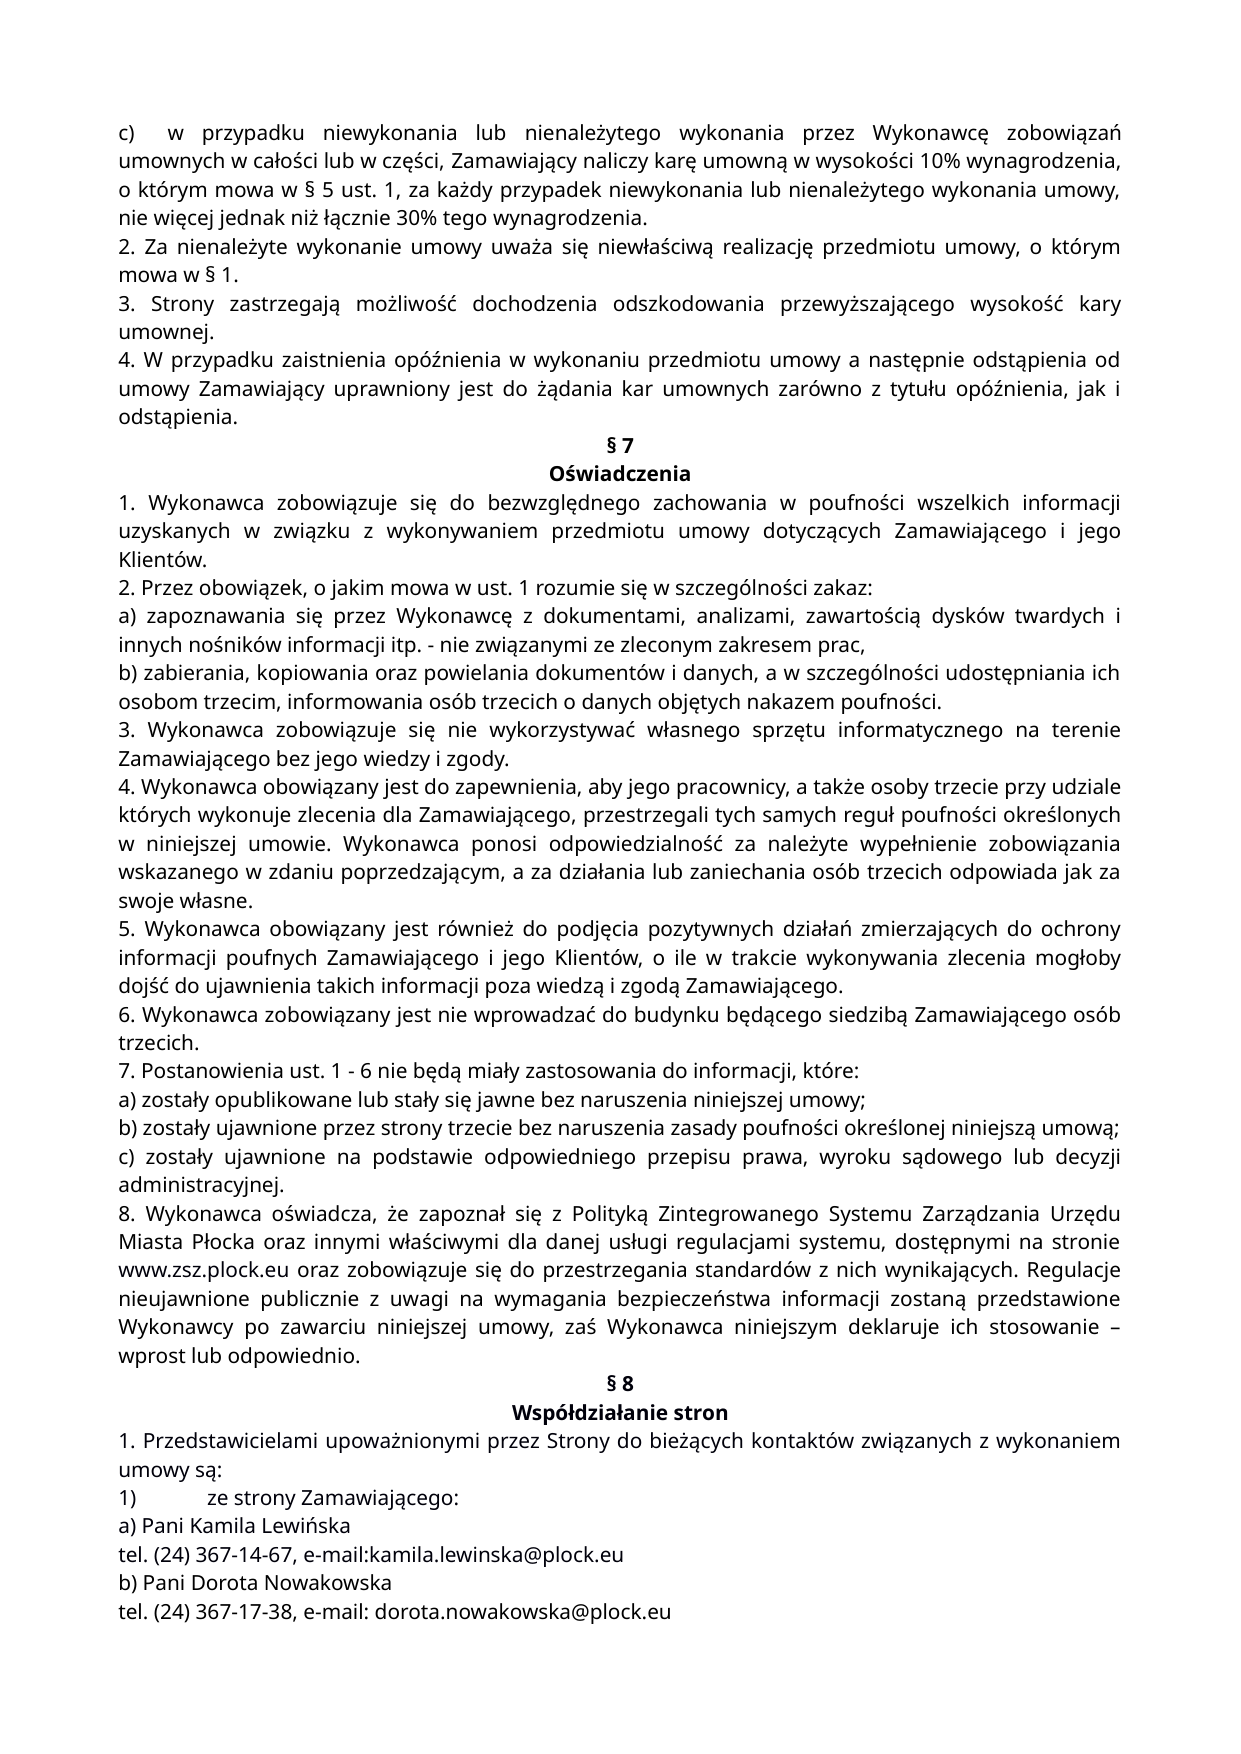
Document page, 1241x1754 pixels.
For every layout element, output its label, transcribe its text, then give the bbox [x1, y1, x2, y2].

list 2. Za nienależyte wykonanie umowy uważa się niewłaściwą realizację przedmiotu umowy, o którym mowa w § 1. [118, 232, 1122, 289]
text § 7 [118, 431, 1122, 459]
text tel. (24) 367-14-67, e-mail:kamila.lewinska@plock.eu [118, 1540, 1122, 1568]
text 4. Wykonawca obowiązany jest do zapewnienia, aby jego pracownicy, a także osoby trzecie przy udziale których wykonuje zlecenia dla Zamawiającego, przestrzegali tych samych reguł poufności określonych w niniejszej umowie. Wykonawca ponosi odpowiedzialność za należyte wypełnienie zobowiązania wskazanego w zdaniu poprzedzającym, a za działania lub zaniechania osób trzecich odpowiada jak za swoje własne. [118, 772, 1122, 914]
text 1. Wykonawca zobowiązuje się do bezwzględnego zachowania w poufności wszelkich informacji uzyskanych w związku z wykonywaniem przedmiotu umowy dotyczących Zamawiającego i jego Klientów. [118, 488, 1122, 573]
list ze strony Zamawiającego: [118, 1483, 1122, 1512]
list 3. Strony zastrzegają możliwość dochodzenia odszkodowania przewyższającego wysokość kary umownej. [118, 289, 1122, 346]
text b) Pani Dorota Nowakowska [118, 1568, 1122, 1597]
text a) zostały opublikowane lub stały się jawne bez naruszenia niniejszej umowy; [118, 1085, 1122, 1113]
text Oświadczenia [118, 459, 1122, 488]
subtitle Współdziałanie stron [118, 1398, 1122, 1426]
text 3. Wykonawca zobowiązuje się nie wykorzystywać własnego sprzętu informatycznego na terenie Zamawiającego bez jego wiedzy i zgody. [118, 715, 1122, 772]
text c) zostały ujawnione na podstawie odpowiedniego przepisu prawa, wyroku sądowego lub decyzji administracyjnej. [118, 1142, 1122, 1199]
text 8. Wykonawca oświadcza, że zapoznał się z Polityką Zintegrowanego Systemu Zarządzania Urzędu Miasta Płocka oraz innymi właściwymi dla danej usługi regulacjami systemu, dostępnymi na stronie www.zsz.plock.eu oraz zobowiązuje się do przestrzegania standardów z nich wynikających. Regulacje nieujawnione publicznie z uwagi na wymagania bezpieczeństwa informacji zostaną przedstawione Wykonawcy po zawarciu niniejszej umowy, zaś Wykonawca niniejszym deklaruje ich stosowanie – wprost lub odpowiednio. [118, 1199, 1122, 1369]
list 1. Przedstawicielami upoważnionymi przez Strony do bieżących kontaktów związanych z wykonaniem umowy są: [118, 1426, 1122, 1483]
text tel. (24) 367-17-38, e-mail: dorota.nowakowska@plock.eu [118, 1597, 1122, 1625]
text 6. Wykonawca zobowiązany jest nie wprowadzać do budynku będącego siedzibą Zamawiającego osób trzecich. [118, 1000, 1122, 1057]
text 5. Wykonawca obowiązany jest również do podjęcia pozytywnych działań zmierzających do ochrony informacji poufnych Zamawiającego i jego Klientów, o ile w trakcie wykonywania zlecenia mogłoby dojść do ujawnienia takich informacji poza wiedzą i zgodą Zamawiającego. [118, 914, 1122, 1000]
text a) Pani Kamila Lewińska [118, 1512, 1122, 1540]
text 2. Przez obowiązek, o jakim mowa w ust. 1 rozumie się w szczególności zakaz: [118, 573, 1122, 602]
text b) zostały ujawnione przez strony trzecie bez naruszenia zasady poufności określonej niniejszą umową; [118, 1113, 1122, 1142]
list 4. W przypadku zaistnienia opóźnienia w wykonaniu przedmiotu umowy a następnie odstąpienia od umowy Zamawiający uprawniony jest do żądania kar umownych zarówno z tytułu opóźnienia, jak i odstąpienia. [118, 346, 1122, 431]
list w przypadku niewykonania lub nienależytego wykonania przez Wykonawcę zobowiązań umownych w całości lub w części, Zamawiający naliczy karę umowną w wysokości 10% wynagrodzenia, o którym mowa w § 5 ust. 1, za każdy przypadek niewykonania lub nienależytego wykonania umowy, nie więcej jednak niż łącznie 30% tego wynagrodzenia. [118, 118, 1122, 232]
text § 8 [118, 1369, 1122, 1398]
text a) zapoznawania się przez Wykonawcę z dokumentami, analizami, zawartością dysków twardych i innych nośników informacji itp. - nie związanymi ze zleconym zakresem prac, [118, 602, 1122, 658]
text 7. Postanowienia ust. 1 - 6 nie będą miały zastosowania do informacji, które: [118, 1057, 1122, 1085]
text b) zabierania, kopiowania oraz powielania dokumentów i danych, a w szczególności udostępniania ich osobom trzecim, informowania osób trzecich o danych objętych nakazem poufności. [118, 658, 1122, 715]
